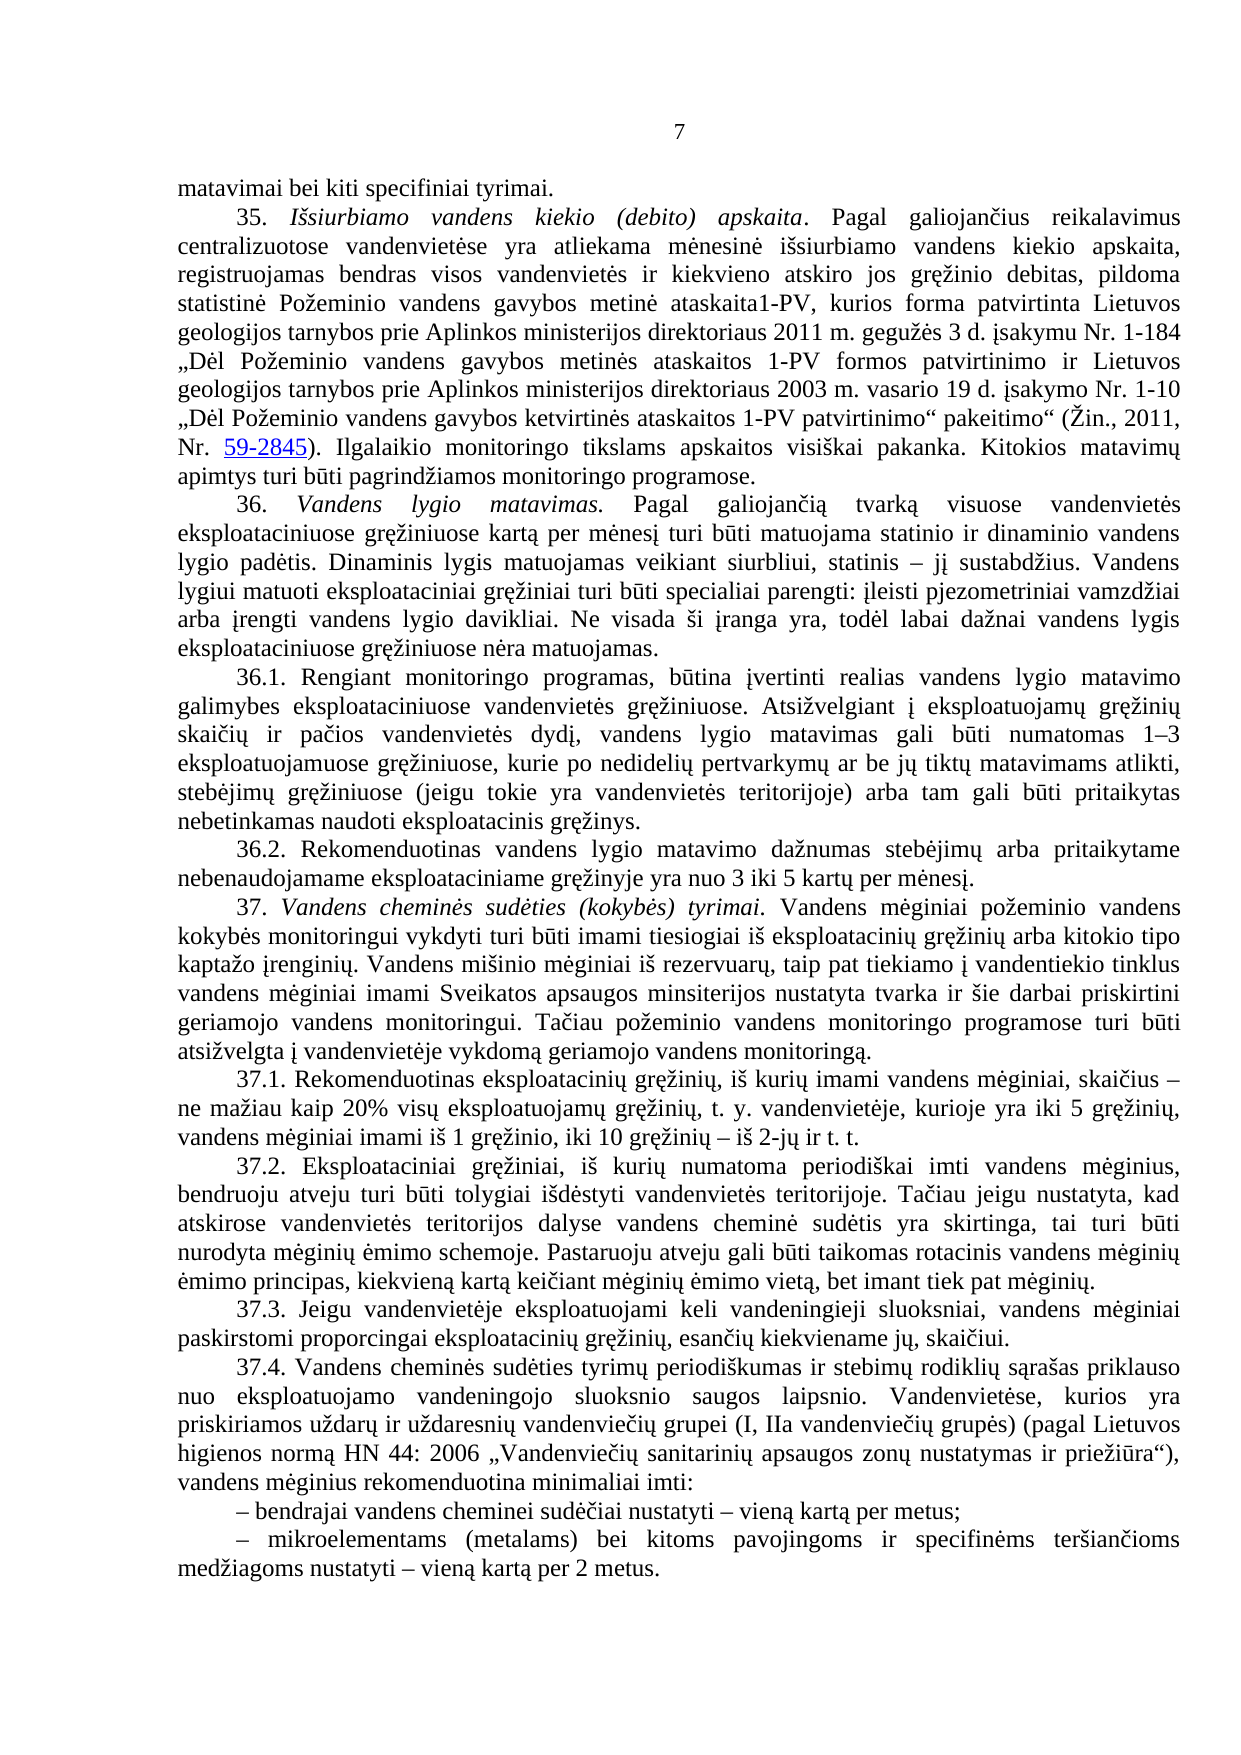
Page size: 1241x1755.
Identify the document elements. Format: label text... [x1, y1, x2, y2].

text – bendrajai vandens cheminei sudėčiai nustatyti – vieną kartą per metus; [177, 1496, 1181, 1524]
text 37.1. Rekomenduotinas eksploatacinių gręžinių, iš kurių imami vandens mėginiai, skaičius – ne mažiau kaip 20% visų eksploatuojamų gręžinių, t. y. vandenvietėje, kurioje yra iki 5 gręžinių, vandens mėginiai imami iš 1 gręžinio, iki 10 gręžinių – iš 2-jų ir t. t. [177, 1064, 1181, 1151]
text 36.1. Rengiant monitoringo programas, būtina įvertinti realias vandens lygio matavimo galimybes eksploataciniuose vandenvietės gręžiniuose. Atsižvelgiant į eksploatuojamų gręžinių skaičių ir pačios vandenvietės dydį, vandens lygio matavimas gali būti numatomas 1–3 eksploatuojamuose gręžiniuose, kurie po nedidelių pertvarkymų ar be jų tiktų matavimams atlikti, stebėjimų gręžiniuose (jeigu tokie yra vandenvietės teritorijoje) arba tam gali būti pritaikytas nebetinkamas naudoti eksploatacinis gręžinys. [177, 662, 1181, 834]
text – mikroelementams (metalams) bei kitoms pavojingoms ir specifinėms teršiančioms medžiagoms nustatyti – vieną kartą per 2 metus. [177, 1524, 1181, 1582]
text 37.2. Eksploataciniai gręžiniai, iš kurių numatoma periodiškai imti vandens mėginius, bendruoju atveju turi būti tolygiai išdėstyti vandenvietės teritorijoje. Tačiau jeigu nustatyta, kad atskirose vandenvietės teritorijos dalyse vandens cheminė sudėtis yra skirtinga, tai turi būti nurodyta mėginių ėmimo schemoje. Pastaruoju atveju gali būti taikomas rotacinis vandens mėginių ėmimo principas, kiekvieną kartą keičiant mėginių ėmimo vietą, bet imant tiek pat mėginių. [177, 1151, 1181, 1294]
text 35. Išsiurbiamo vandens kiekio (debito) apskaita. Pagal galiojančius reikalavimus centralizuotose vandenvietėse yra atliekama mėnesinė išsiurbiamo vandens kiekio apskaita, registruojamas bendras visos vandenvietės ir kiekvieno atskiro jos gręžinio debitas, pildoma statistinė Požeminio vandens gavybos metinė ataskaita1-PV, kurios forma patvirtinta Lietuvos geologijos tarnybos prie Aplinkos ministerijos direktoriaus 2011 m. gegužės 3 d. įsakymu Nr. 1-184 „Dėl Požeminio vandens gavybos metinės ataskaitos 1-PV formos patvirtinimo ir Lietuvos geologijos tarnybos prie Aplinkos ministerijos direktoriaus 2003 m. vasario 19 d. įsakymo Nr. 1-10 „Dėl Požeminio vandens gavybos ketvirtinės ataskaitos 1-PV patvirtinimo“ pakeitimo“ (Žin., 2011, Nr. 59-2845). Ilgalaikio monitoringo tikslams apskaitos visiškai pakanka. Kitokios matavimų apimtys turi būti pagrindžiamos monitoringo programose. [177, 202, 1181, 489]
text matavimai bei kiti specifiniai tyrimai. [177, 173, 1181, 202]
text 37.3. Jeigu vandenvietėje eksploatuojami keli vandeningieji sluoksniai, vandens mėginiai paskirstomi proporcingai eksploatacinių gręžinių, esančių kiekviename jų, skaičiui. [177, 1294, 1181, 1352]
text 36.2. Rekomenduotinas vandens lygio matavimo dažnumas stebėjimų arba pritaikytame nebenaudojamame eksploataciniame gręžinyje yra nuo 3 iki 5 kartų per mėnesį. [177, 834, 1181, 892]
text 37.4. Vandens cheminės sudėties tyrimų periodiškumas ir stebimų rodiklių sąrašas priklauso nuo eksploatuojamo vandeningojo sluoksnio saugos laipsnio. Vandenvietėse, kurios yra priskiriamos uždarų ir uždaresnių vandenviečių grupei (I, IIa vandenviečių grupės) (pagal Lietuvos higienos normą HN 44: 2006 „Vandenviečių sanitarinių apsaugos zonų nustatymas ir priežiūra“), vandens mėginius rekomenduotina minimaliai imti: [177, 1352, 1181, 1496]
text 37. Vandens cheminės sudėties (kokybės) tyrimai. Vandens mėginiai požeminio vandens kokybės monitoringui vykdyti turi būti imami tiesiogiai iš eksploatacinių gręžinių arba kitokio tipo kaptažo įrenginių. Vandens mišinio mėginiai iš rezervuarų, taip pat tiekiamo į vandentiekio tinklus vandens mėginiai imami Sveikatos apsaugos minsiterijos nustatyta tvarka ir šie darbai priskirtini geriamojo vandens monitoringui. Tačiau požeminio vandens monitoringo programose turi būti atsižvelgta į vandenvietėje vykdomą geriamojo vandens monitoringą. [177, 892, 1181, 1064]
text 36. Vandens lygio matavimas. Pagal galiojančią tvarką visuose vandenvietės eksploataciniuose gręžiniuose kartą per mėnesį turi būti matuojama statinio ir dinaminio vandens lygio padėtis. Dinaminis lygis matuojamas veikiant siurbliui, statinis – jį sustabdžius. Vandens lygiui matuoti eksploataciniai gręžiniai turi būti specialiai parengti: įleisti pjezometriniai vamzdžiai arba įrengti vandens lygio davikliai. Ne visada ši įranga yra, todėl labai dažnai vandens lygis eksploataciniuose gręžiniuose nėra matuojamas. [177, 489, 1181, 662]
